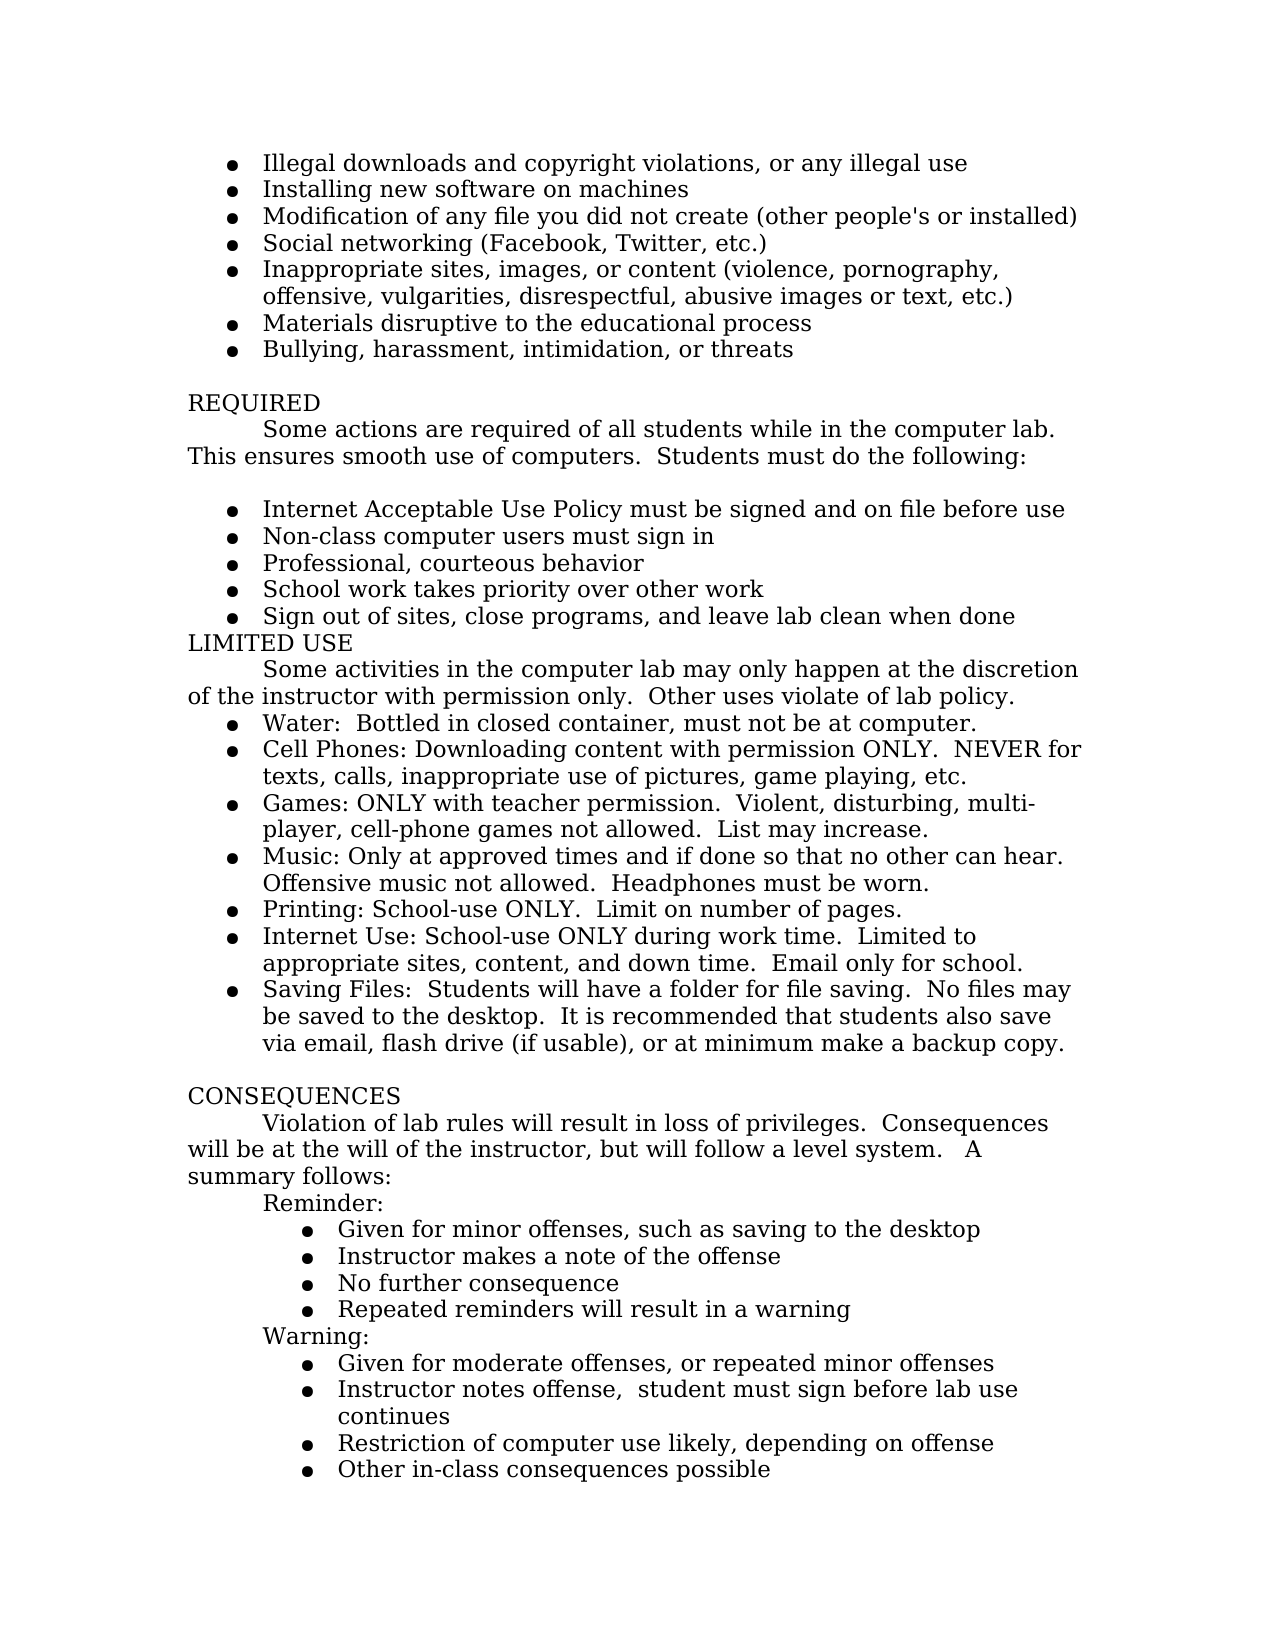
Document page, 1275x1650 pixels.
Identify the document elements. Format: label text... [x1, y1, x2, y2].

list Games: ONLY with teacher permission. Violent, disturbing, multi-player, cell-phone games not allowed. List may increase. [225, 790, 1087, 843]
list Illegal downloads and copyright violations, or any illegal use [225, 150, 1087, 177]
list Instructor notes offense, student must sign before lab use continues [300, 1377, 1087, 1430]
list Music: Only at approved times and if done so that no other can hear. Offensive music not allowed. Headphones must be worn. [225, 843, 1087, 897]
list No further consequence [300, 1270, 1087, 1297]
text Some activities in the computer lab may only happen at the discretion of the instructor with permission only. Other uses violate of lab policy. [187, 657, 1087, 710]
list Saving Files: Students will have a folder for file saving. No files may be saved to the desktop. It is recommended that students also save via email, flash drive (if usable), or at minimum make a backup copy. [225, 977, 1087, 1057]
list Professional, courteous behavior [225, 550, 1087, 577]
text CONSEQUENCES [187, 1083, 1087, 1110]
list Given for minor offenses, such as saving to the desktop [300, 1217, 1087, 1243]
list Repeated reminders will result in a warning [300, 1297, 1087, 1323]
list Modification of any file you did not create (other people's or installed) [225, 203, 1087, 230]
list Non-class computer users must sign in [225, 523, 1087, 550]
list Printing: School-use ONLY. Limit on number of pages. [225, 897, 1087, 923]
list Social networking (Facebook, Twitter, etc.) [225, 230, 1087, 257]
list Bullying, harassment, intimidation, or threats [225, 337, 1087, 363]
list Installing new software on machines [225, 177, 1087, 203]
list Given for moderate offenses, or repeated minor offenses [300, 1350, 1087, 1377]
text Warning: [187, 1323, 1087, 1350]
list Inappropriate sites, images, or content (violence, pornography, offensive, vulgarities, disrespectful, abusive images or text, etc.) [225, 257, 1087, 310]
list Instructor makes a note of the offense [300, 1243, 1087, 1270]
text REQUIRED [187, 390, 1087, 417]
list Other in-class consequences possible [300, 1457, 1087, 1483]
text Some actions are required of all students while in the computer lab. This ensures smooth use of computers. Students must do the following: [187, 417, 1087, 470]
list School work takes priority over other work [225, 577, 1087, 603]
list Sign out of sites, close programs, and leave lab clean when done [225, 603, 1087, 630]
list Water: Bottled in closed container, must not be at computer. [225, 710, 1087, 737]
text Violation of lab rules will result in loss of privileges. Consequences will be at the will of the instructor, but will follow a level system. A summary follows: [187, 1110, 1087, 1190]
list Internet Acceptable Use Policy must be signed and on file before use [225, 497, 1087, 523]
list Internet Use: School-use ONLY during work time. Limited to appropriate sites, content, and down time. Email only for school. [225, 923, 1087, 977]
list Cell Phones: Downloading content with permission ONLY. NEVER for texts, calls, inappropriate use of pictures, game playing, etc. [225, 737, 1087, 790]
text LIMITED USE [187, 630, 1087, 657]
text Reminder: [187, 1190, 1087, 1217]
list Restriction of computer use likely, depending on offense [300, 1430, 1087, 1457]
list Materials disruptive to the educational process [225, 310, 1087, 337]
